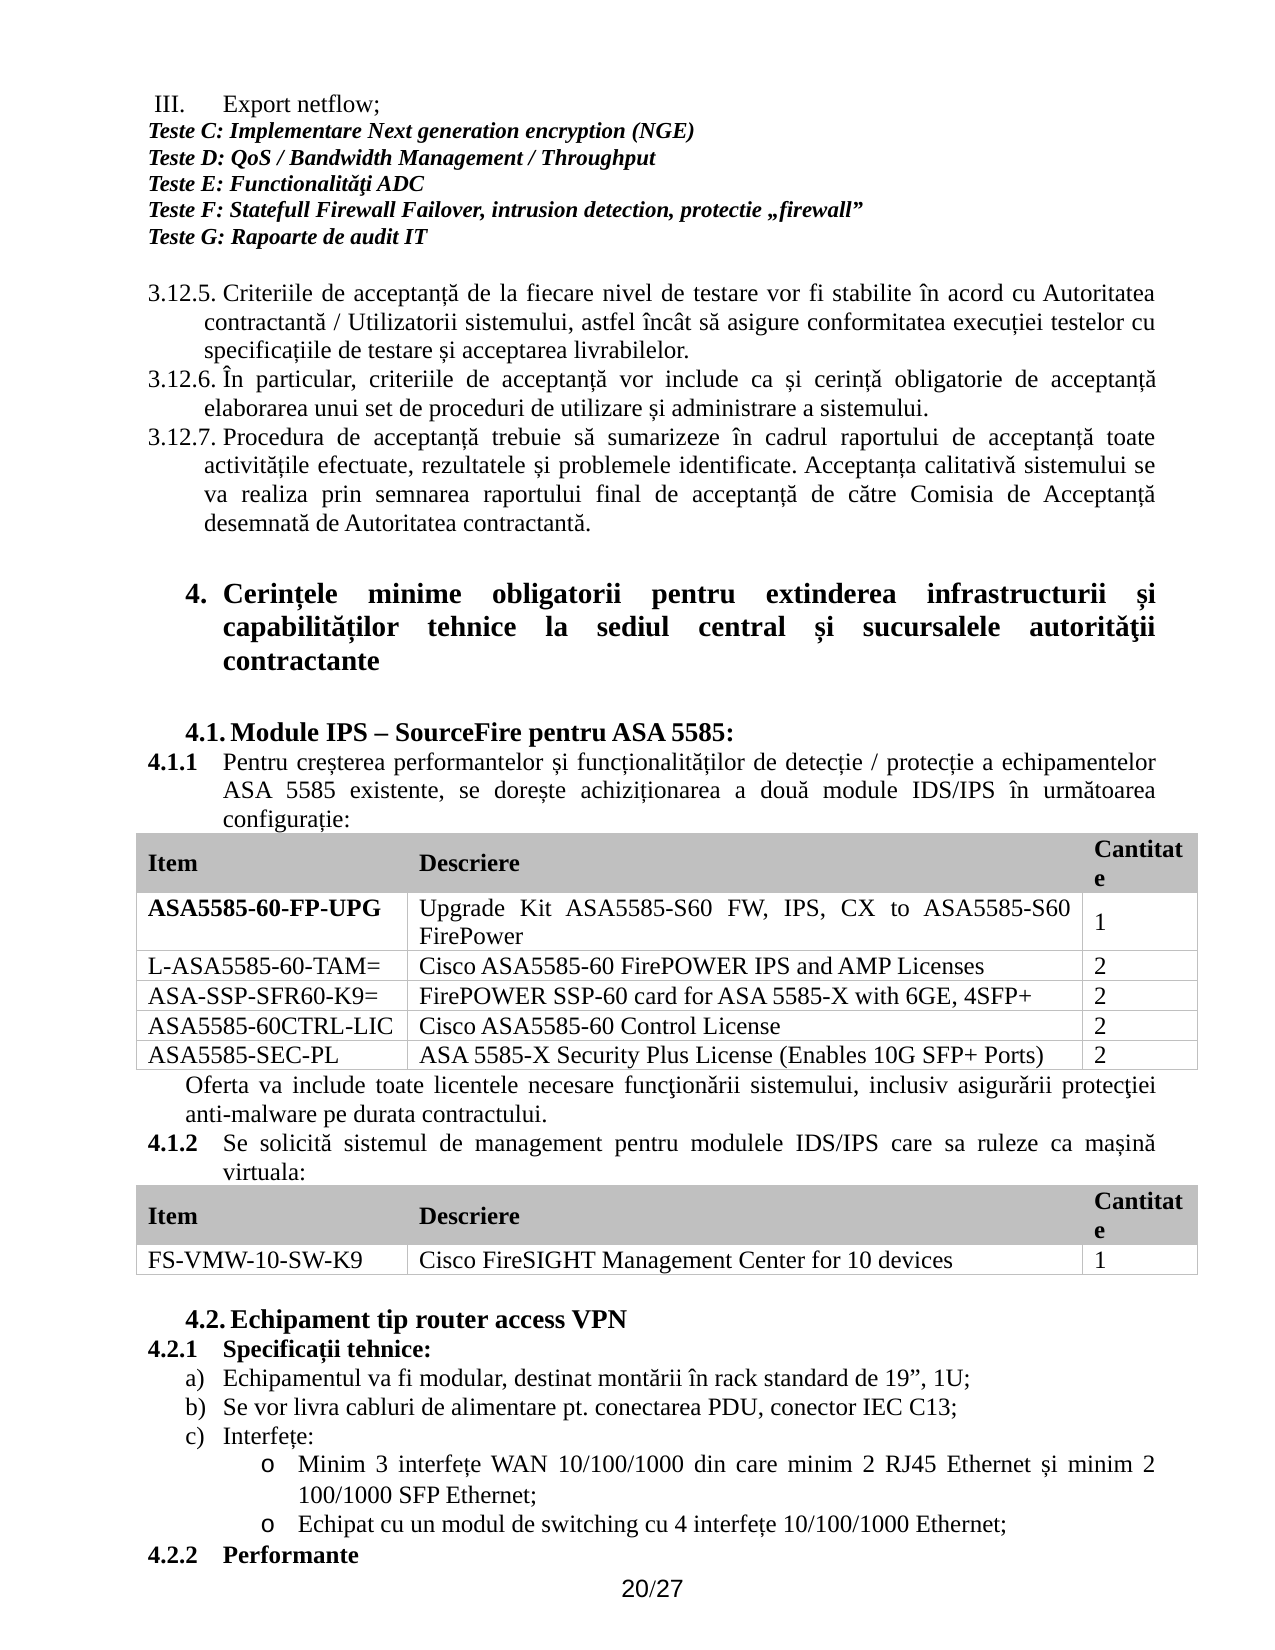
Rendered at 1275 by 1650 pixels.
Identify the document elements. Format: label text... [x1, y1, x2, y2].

table_cell ASA5585-SEC-PL [137, 1041, 407, 1069]
list Minim 3 interfețe WAN 10/100/1000 din care minim 2 RJ45 Ethernet și minim 2 100/1000 SFP Ethernet; [260, 1449, 1157, 1509]
table_cell L-ASA5585-60-TAM= [137, 951, 407, 980]
subtitle Teste D: QoS / Bandwidth Management / Throughput [148, 144, 1157, 170]
list Performante [148, 1540, 1157, 1569]
table_cell Cisco FireSIGHT Management Center for 10 devices [408, 1245, 1082, 1274]
list Se vor livra cabluri de alimentare pt. conectarea PDU, conector IEC C13; [185, 1392, 1157, 1421]
table_header Descriere [408, 834, 1082, 892]
list Pentru creșterea performantelor și funcționalităților de detecție / protecție a echipamentelor ASA 5585 existente, se dorește achiziționarea a două module IDS/IPS în următoarea configurație: [148, 747, 1157, 833]
table_cell ASA5585-60CTRL-LIC [137, 1011, 407, 1039]
table_cell FirePOWER SSP-60 card for ASA 5585-X with 6GE, 4SFP+ [408, 981, 1082, 1010]
table_cell ASA 5585-X Security Plus License (Enables 10G SFP+ Ports) [408, 1041, 1082, 1069]
table_cell FS-VMW-10-SW-K9 [137, 1245, 407, 1274]
list Se solicită sistemul de management pentru modulele IDS/IPS care sa ruleze ca mașină virtuala: [148, 1128, 1157, 1185]
subtitle Module IPS – SourceFire pentru ASA 5585: [185, 716, 1157, 747]
subtitle Teste F: Statefull Firewall Failover, intrusion detection, protectie „firewall” [148, 196, 1157, 223]
table_cell Upgrade Kit ASA5585-S60 FW, IPS, CX to ASA5585-S60 FirePower [408, 893, 1082, 950]
list Criteriile de acceptanță de la fiecare nivel de testare vor fi stabilite în acord cu Autoritatea contractantă / Utilizatorii sistemului, astfel încât să asigure conformitatea execuției testelor cu specificațiile de testare și acceptarea livrabilelor. [148, 278, 1157, 364]
table_cell ASA5585-60-FP-UPG [137, 893, 407, 950]
table_cell 2 [1083, 1041, 1197, 1069]
table_cell ASA-SSP-SFR60-K9= [137, 981, 407, 1010]
subtitle Teste G: Rapoarte de audit IT [148, 223, 1157, 249]
subtitle Echipament tip router access VPN [185, 1303, 1157, 1334]
table_cell 2 [1083, 951, 1197, 980]
subtitle Cerințele minime obligatorii pentru extinderea infrastructurii și capabilităților tehnice la sediul central și sucursalele autoritǎţii contractante [185, 576, 1157, 676]
table_header Item [137, 834, 407, 892]
table_header Cantitate [1083, 834, 1197, 892]
subtitle Teste C: Implementare Next generation encryption (NGE) [148, 117, 1157, 144]
list În particular, criteriile de acceptanță vor include ca și cerințǎ obligatorie de acceptanță elaborarea unui set de proceduri de utilizare și administrare a sistemului. [148, 364, 1157, 422]
table_cell Cisco ASA5585-60 Control License [408, 1011, 1082, 1039]
list Procedura de acceptanță trebuie să sumarizeze în cadrul raportului de acceptanță toate activitățile efectuate, rezultatele și problemele identificate. Acceptanța calitativǎ sistemului se va realiza prin semnarea raportului final de acceptanță de către Comisia de Acceptanță desemnată de Autoritatea contractantă. [148, 422, 1157, 537]
table_cell 1 [1083, 893, 1197, 950]
table_header Descriere [408, 1186, 1082, 1244]
list Echipat cu un modul de switching cu 4 interfețe 10/100/1000 Ethernet; [260, 1509, 1157, 1540]
table_cell 2 [1083, 1011, 1197, 1039]
table_header Cantitate [1083, 1186, 1197, 1244]
list Interfețe: [185, 1421, 1157, 1449]
list Echipamentul va fi modular, destinat montării în rack standard de 19”, 1U; [185, 1363, 1157, 1392]
subtitle Teste E: Functionalitǎţi ADC [148, 170, 1157, 196]
table_cell 1 [1083, 1245, 1197, 1274]
table_cell 2 [1083, 981, 1197, 1010]
text Oferta va include toate licentele necesare funcţionǎrii sistemului, inclusiv asigurǎrii protecţiei anti-malware pe durata contractului. [185, 1070, 1157, 1128]
list Specificații tehnice: [148, 1334, 1157, 1363]
table_header Item [137, 1186, 407, 1244]
list Export netflow; [185, 89, 1157, 117]
table_cell Cisco ASA5585-60 FirePOWER IPS and AMP Licenses [408, 951, 1082, 980]
